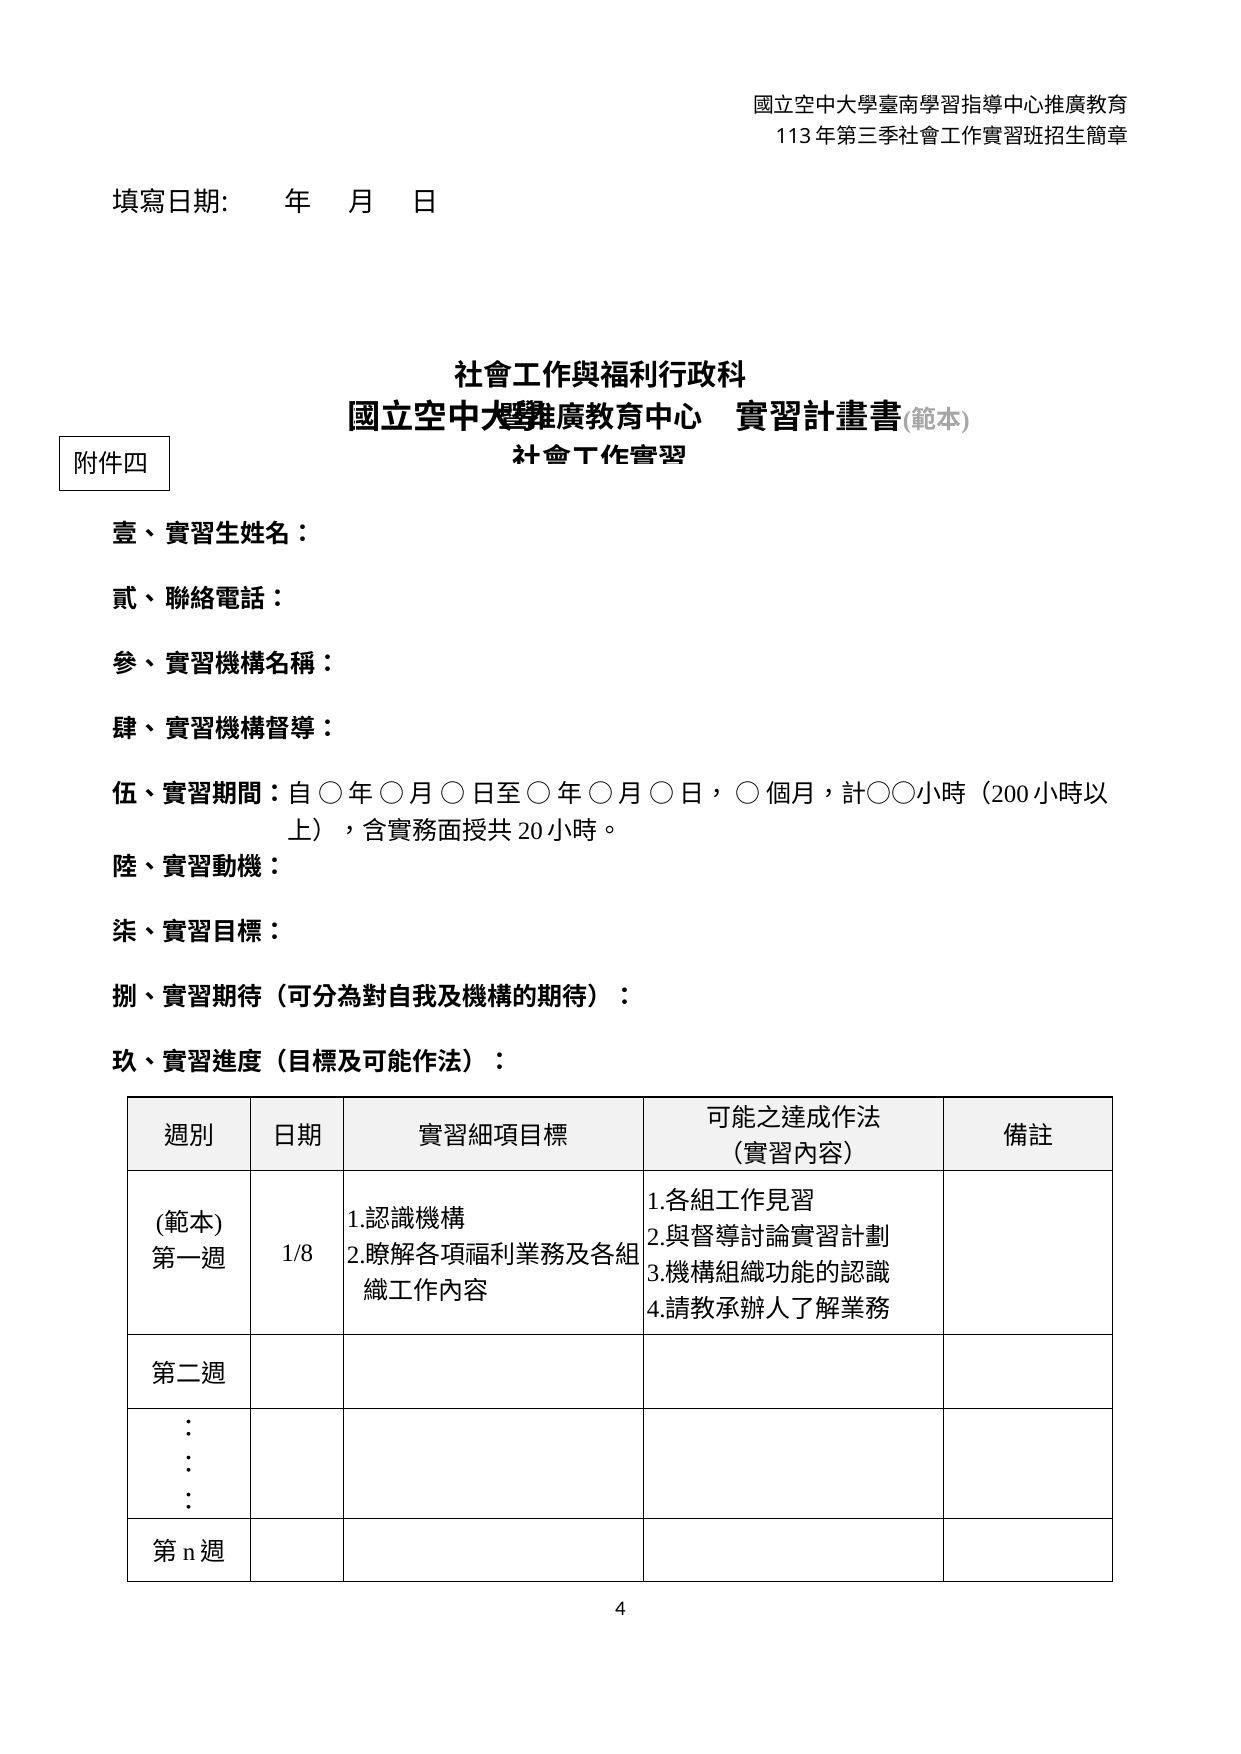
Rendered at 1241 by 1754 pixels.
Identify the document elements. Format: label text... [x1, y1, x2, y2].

table_cell [251, 1335, 343, 1408]
text 社會工作與福利行政科 [370, 351, 831, 393]
table_header 可能之達成作法 （實習內容） [644, 1098, 943, 1170]
table_cell [344, 1335, 643, 1408]
table_header 日期 [251, 1098, 343, 1170]
text 柒、實習目標： [112, 911, 1128, 948]
table_cell [644, 1335, 943, 1408]
table_cell [251, 1409, 343, 1517]
list 聯絡電話： [112, 579, 1128, 615]
table_cell [944, 1335, 1112, 1408]
text 國立空中大學 實習計畫書(範本) [112, 389, 355, 438]
table_cell 第n週 [128, 1519, 250, 1581]
table_cell 1/8 [251, 1171, 343, 1334]
table_cell 1.認識機構 2.瞭解各項福利業務及各組織工作內容 [344, 1171, 643, 1334]
text 附件四 [74, 443, 154, 480]
list 實習生姓名： [112, 514, 1128, 550]
text 捌、實習期待（可分為對自我及機構的期待）： [112, 976, 1128, 1013]
text 國立空中大學 實習計畫書(範本) [846, 389, 1128, 438]
list 實習機構督導： [112, 709, 1128, 745]
text 伍、實習期間：自 ○ 年 ○ 月 ○ 日至 ○ 年 ○ 月 ○ 日， ○ 個月，計○○小時（200小時以上），含實務面授共20小時。 [112, 774, 1128, 846]
text 暨推廣教育中心 [370, 393, 831, 436]
text 玖、實習進度（目標及可能作法）： [112, 1041, 1128, 1078]
table_cell [944, 1409, 1112, 1517]
text 填寫日期: 年 月 日 [83, 180, 1178, 219]
table_header 週別 [128, 1098, 250, 1170]
table_cell [944, 1519, 1112, 1581]
text 國立空中大學 實習計畫書(範本) [831, 389, 845, 438]
table_cell [344, 1409, 643, 1517]
text 陸、實習動機： [112, 846, 1128, 883]
table_cell [644, 1519, 943, 1581]
table_cell (範本) 第一週 [128, 1171, 250, 1334]
table_cell [644, 1409, 943, 1517]
table_cell [944, 1171, 1112, 1334]
table_cell 第二週 [128, 1335, 250, 1408]
list 實習機構名稱： [112, 644, 1128, 680]
table_cell ： ： ： [128, 1409, 250, 1517]
table_header 實習細項目標 [344, 1098, 643, 1170]
table_header 備註 [944, 1098, 1112, 1170]
table_cell 1.各組工作見習 2.與督導討論實習計劃 3.機構組織功能的認識 4.請教承辦人了解業務 [644, 1171, 943, 1334]
text 社會工作實習 [370, 436, 831, 463]
table_cell [344, 1519, 643, 1581]
table_cell [251, 1519, 343, 1581]
